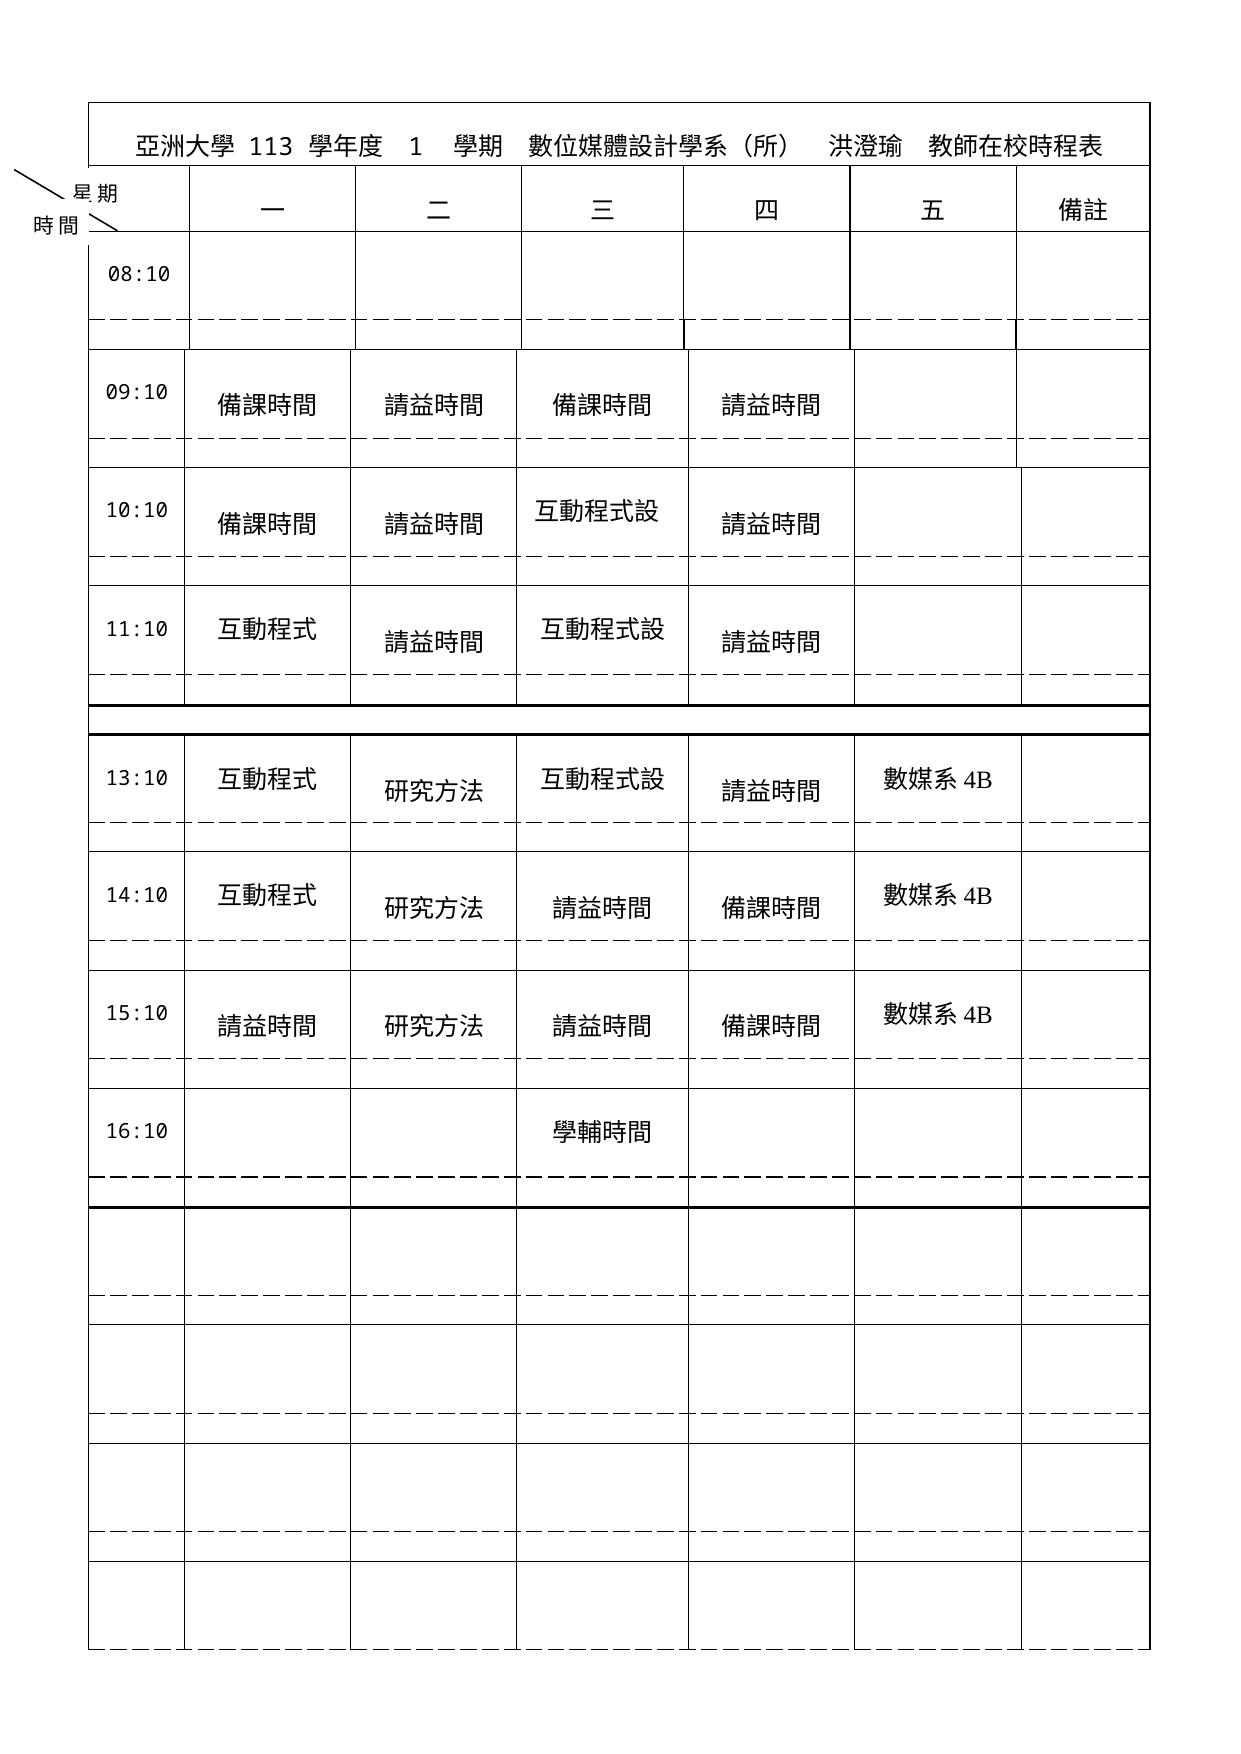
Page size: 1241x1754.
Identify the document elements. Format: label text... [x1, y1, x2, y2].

table_cell 請益時間 [517, 971, 688, 1058]
table_cell [1022, 674, 1149, 703]
table_cell 備課時間 [517, 350, 688, 437]
table_cell [851, 319, 1015, 349]
table_cell [1022, 940, 1149, 969]
table_cell 數媒系4B 畢業專題 [855, 971, 1021, 1058]
table_cell [1022, 822, 1149, 851]
table_cell [517, 1209, 688, 1294]
table_cell A422 [351, 1058, 516, 1088]
table_cell [190, 232, 355, 319]
table_cell 互動程式設計 [185, 736, 350, 822]
table_cell [185, 1531, 350, 1561]
table_cell 研究方法 [351, 971, 516, 1058]
table_cell [522, 232, 683, 319]
table_cell 數媒系4B 畢業專題 [855, 736, 1021, 822]
table_cell [351, 1413, 516, 1442]
table_cell 地點 [89, 1413, 184, 1442]
table_cell [1017, 232, 1149, 319]
table_cell [517, 1413, 688, 1442]
table_cell [185, 1413, 350, 1442]
table_cell [855, 1413, 1021, 1442]
table_cell A311 [185, 940, 350, 969]
table_cell A408 [689, 556, 854, 585]
table_cell [1022, 586, 1149, 674]
table_cell [855, 350, 1016, 437]
table_cell A303 [517, 674, 688, 703]
table_cell [1022, 556, 1149, 585]
table_cell [855, 556, 1021, 585]
table_cell [351, 1531, 516, 1561]
table_cell 地點 [89, 940, 184, 969]
table_cell A408 [351, 674, 516, 703]
table_cell [356, 319, 521, 349]
table_cell [855, 468, 1021, 556]
table_cell [351, 1295, 516, 1324]
table_cell [1022, 1089, 1149, 1176]
table_cell [351, 1089, 516, 1176]
table_cell [855, 1176, 1021, 1206]
table_cell [185, 1444, 350, 1531]
table_cell 一 [190, 166, 355, 231]
table_cell [689, 1089, 854, 1176]
table_cell A408 [517, 438, 688, 467]
table_cell [351, 1176, 516, 1206]
table_cell 請益時間 [185, 971, 350, 1058]
table_cell [185, 1562, 350, 1649]
table_cell 備註 [1017, 166, 1149, 231]
table_cell [351, 1444, 516, 1531]
table_cell [1022, 1176, 1149, 1206]
table_cell [851, 232, 1016, 319]
table_cell [1022, 1444, 1149, 1531]
table_cell 地點 [89, 438, 184, 467]
table_cell [689, 1295, 854, 1324]
table_cell 互動程式設計 [517, 468, 688, 556]
table_cell [855, 1562, 1021, 1649]
table_cell A408 [689, 438, 854, 467]
table_cell [1017, 350, 1149, 437]
table_cell [522, 319, 683, 349]
table_cell 11:10 ｜ 12:00 [89, 586, 184, 674]
table_cell [1022, 736, 1149, 822]
table_cell 互動程式設計 [517, 736, 688, 822]
table_cell [1022, 1209, 1149, 1294]
table_cell 地點 [89, 674, 184, 703]
table_cell 請益時間 [517, 852, 688, 940]
table_cell [855, 586, 1021, 674]
table_cell 地點 [89, 1531, 184, 1561]
table_cell 15:10 ｜ 16:00 [89, 971, 184, 1058]
table_cell [89, 1562, 184, 1649]
table_cell 研究方法 [351, 852, 516, 940]
table_cell [1022, 1058, 1149, 1088]
table_cell 請益時間 [351, 350, 516, 437]
table_cell [517, 1531, 688, 1561]
table_cell A311 [185, 674, 350, 703]
table_cell A302 [855, 940, 1021, 969]
table_cell [1022, 1531, 1149, 1561]
table_cell 五 [851, 166, 1016, 231]
table_cell [855, 1325, 1021, 1413]
table_cell [689, 1444, 854, 1531]
table_cell 13:10 ｜ 14:00 [89, 736, 184, 822]
table_cell A408 [185, 438, 350, 467]
table_cell [351, 1325, 516, 1413]
table_cell [1022, 1325, 1149, 1413]
table_cell 10:10 ｜ 11:00 [89, 468, 184, 556]
table_cell [351, 1562, 516, 1649]
table_cell [185, 1089, 350, 1176]
table_cell [1017, 319, 1149, 349]
table_cell [855, 1089, 1021, 1176]
table_cell [1017, 438, 1149, 467]
table_cell [89, 1209, 184, 1294]
table_cell A408 [351, 438, 516, 467]
table_cell [685, 319, 849, 349]
table_cell 互動程式設計 [185, 586, 350, 674]
table_cell 請益時間 [689, 468, 854, 556]
table_cell [89, 1444, 184, 1531]
table_cell 備課時間 [689, 852, 854, 940]
table_cell [855, 1531, 1021, 1561]
table_cell A408 [689, 674, 854, 703]
table_cell [855, 1444, 1021, 1531]
table_cell [89, 1325, 184, 1413]
table_cell [185, 1295, 350, 1324]
table_cell 研究方法 [351, 736, 516, 822]
table_cell 數媒系4B 畢業專題 [855, 852, 1021, 940]
table_cell [190, 319, 355, 349]
table_cell A408 [185, 1058, 350, 1088]
table_cell [684, 232, 849, 319]
table_cell 地點 [89, 1058, 184, 1088]
table_cell [0, 166, 189, 245]
table_cell 請益時間 [351, 586, 516, 674]
table_cell 二 [356, 166, 521, 231]
table_cell [855, 674, 1021, 703]
table_cell [517, 1325, 688, 1413]
table_cell [1022, 971, 1149, 1058]
table_cell [517, 1562, 688, 1649]
table_cell [1022, 1562, 1149, 1649]
table_cell 地點 [89, 1295, 184, 1324]
table_cell 09:10 ｜ 10:00 [89, 350, 184, 437]
table_cell 14:10 ｜ 15:00 [89, 852, 184, 940]
table_cell A408 [517, 940, 688, 969]
table_cell A302 [855, 1058, 1021, 1088]
table_cell [855, 1209, 1021, 1294]
table_cell [689, 1562, 854, 1649]
table_cell [855, 438, 1016, 467]
table_cell 互動程式設計 [185, 852, 350, 940]
table_cell [185, 1209, 350, 1294]
table_cell [1022, 852, 1149, 940]
table_cell [689, 1413, 854, 1442]
table_cell A303 [517, 822, 688, 851]
table_cell 學輔時間 數媒系2A [517, 1089, 688, 1176]
table_cell 備課時間 [185, 350, 350, 437]
table_cell 請益時間 [689, 736, 854, 822]
table_cell 請益時間 [351, 468, 516, 556]
table_cell A408 [517, 1058, 688, 1088]
table_cell A311 [185, 822, 350, 851]
table_header 亞洲大學 113 學年度 1 學期 數位媒體設計學系（所） 洪澄瑜 教師在校時程表 [89, 103, 1149, 165]
table_cell 請益時間 [689, 586, 854, 674]
table_cell 地點 [89, 319, 189, 349]
table_cell [689, 1325, 854, 1413]
table_cell [689, 1531, 854, 1561]
table_cell 地點 [89, 556, 184, 585]
table_cell A305 [517, 1176, 688, 1206]
table_cell [351, 1209, 516, 1294]
table_cell A408 [185, 556, 350, 585]
table_cell A408 [351, 556, 516, 585]
table_cell A302 [855, 822, 1021, 851]
table_cell 地點 [89, 822, 184, 851]
table_cell 16:10 ｜ 17:00 [89, 1089, 184, 1176]
table_cell 三 [522, 166, 683, 231]
table_cell [689, 1209, 854, 1294]
table_cell A408 [689, 940, 854, 969]
table_cell [517, 1444, 688, 1531]
table_cell A408 [689, 1058, 854, 1088]
table_cell [1022, 1413, 1149, 1442]
table_cell 互動程式設計 [517, 586, 688, 674]
table_cell 08:10 ｜ 09:00 [89, 232, 189, 319]
table_cell A422 [351, 940, 516, 969]
table_cell [356, 232, 521, 319]
table_cell 四 [684, 166, 849, 231]
table_cell [689, 1176, 854, 1206]
table_cell 請益時間 [689, 350, 854, 437]
table_cell 地點 [89, 1176, 184, 1206]
table_cell [185, 1176, 350, 1206]
table_cell [185, 1325, 350, 1413]
table_cell [1022, 1295, 1149, 1324]
table_cell A303 [517, 556, 688, 585]
table_cell A408 [689, 822, 854, 851]
table_cell [517, 1295, 688, 1324]
table_cell 午 休 [89, 707, 1149, 733]
table_cell 備課時間 [689, 971, 854, 1058]
table_cell [855, 1295, 1021, 1324]
table_cell 備課時間 [185, 468, 350, 556]
table_cell A422 [351, 822, 516, 851]
table_cell [1022, 468, 1149, 556]
